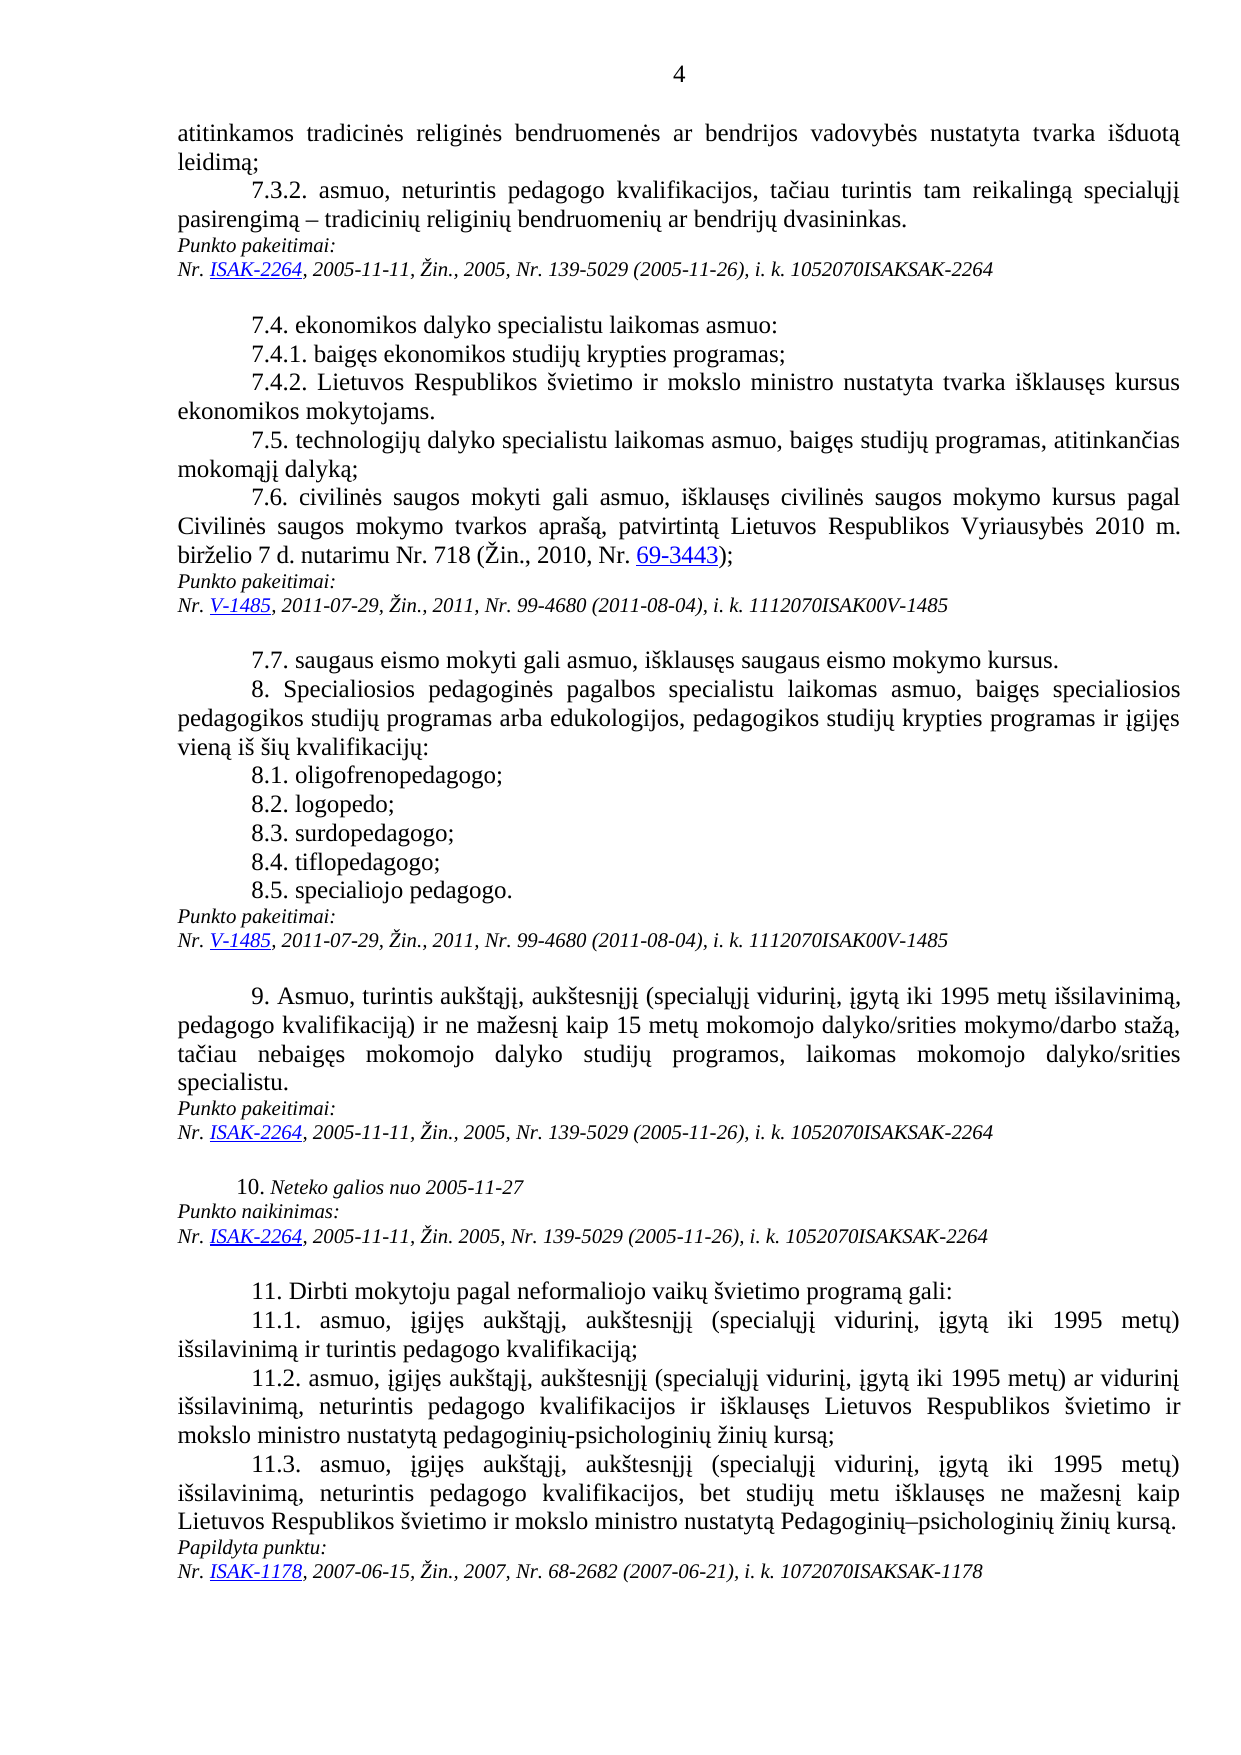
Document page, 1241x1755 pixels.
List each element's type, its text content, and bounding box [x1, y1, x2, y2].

text atitinkamos tradicinės religinės bendruomenės ar bendrijos vadovybės nustatyta tvarka išduotą leidimą; [177, 118, 1181, 176]
text Punkto pakeitimai: [177, 569, 1181, 593]
text Nr. ISAK-1178, 2007-06-15, Žin., 2007, Nr. 68-2682 (2007-06-21), i. k. 1072070ISAKSAK-1178 [177, 1559, 1181, 1583]
text Punkto pakeitimai: [177, 904, 1181, 928]
text 7.4. ekonomikos dalyko specialistu laikomas asmuo: [177, 310, 1181, 339]
text 11. Dirbti mokytoju pagal neformaliojo vaikų švietimo programą gali: [177, 1276, 1181, 1305]
text Punkto pakeitimai: [177, 1096, 1181, 1120]
text 11.2. asmuo, įgijęs aukštąjį, aukštesnįjį (specialųjį vidurinį, įgytą iki 1995 metų) ar vidurinį išsilavinimą, neturintis pedagogo kvalifikacijos ir išklausęs Lietuvos Respublikos švietimo ir mokslo ministro nustatytą pedagoginių-psichologinių žinių kursą; [177, 1363, 1181, 1449]
text Nr. V-1485, 2011-07-29, Žin., 2011, Nr. 99-4680 (2011-08-04), i. k. 1112070ISAK00V-1485 [177, 593, 1181, 617]
text Nr. V-1485, 2011-07-29, Žin., 2011, Nr. 99-4680 (2011-08-04), i. k. 1112070ISAK00V-1485 [177, 928, 1181, 952]
text 11.1. asmuo, įgijęs aukštąjį, aukštesnįjį (specialųjį vidurinį, įgytą iki 1995 metų) išsilavinimą ir turintis pedagogo kvalifikaciją; [177, 1305, 1181, 1363]
text 8.5. specialiojo pedagogo. [177, 876, 1181, 904]
text 7.7. saugaus eismo mokyti gali asmuo, išklausęs saugaus eismo mokymo kursus. [177, 646, 1181, 674]
text 7.3.2. asmuo, neturintis pedagogo kvalifikacijos, tačiau turintis tam reikalingą specialųjį pasirengimą – tradicinių religinių bendruomenių ar bendrijų dvasininkas. [177, 176, 1181, 233]
text 8.2. logopedo; [177, 789, 1181, 818]
text 8.4. tiflopedagogo; [177, 847, 1181, 876]
text 11.3. asmuo, įgijęs aukštąjį, aukštesnįjį (specialųjį vidurinį, įgytą iki 1995 metų) išsilavinimą, neturintis pedagogo kvalifikacijos, bet studijų metu išklausęs ne mažesnį kaip Lietuvos Respublikos švietimo ir mokslo ministro nustatytą Pedagoginių–psichologinių žinių kursą. [177, 1449, 1181, 1535]
text 7.5. technologijų dalyko specialistu laikomas asmuo, baigęs studijų programas, atitinkančias mokomąjį dalyką; [177, 425, 1181, 482]
text Papildyta punktu: [177, 1535, 1181, 1559]
text 8.1. oligofrenopedagogo; [177, 761, 1181, 789]
text 7.6. civilinės saugos mokyti gali asmuo, išklausęs civilinės saugos mokymo kursus pagal Civilinės saugos mokymo tvarkos aprašą, patvirtintą Lietuvos Respublikos Vyriausybės 2010 m. birželio 7 d. nutarimu Nr. 718 (Žin., 2010, Nr. 69-3443); [177, 482, 1181, 569]
text Punkto pakeitimai: [177, 233, 1181, 257]
text 8. Specialiosios pedagoginės pagalbos specialistu laikomas asmuo, baigęs specialiosios pedagogikos studijų programas arba edukologijos, pedagogikos studijų krypties programas ir įgijęs vieną iš šių kvalifikacijų: [177, 674, 1181, 761]
text Nr. ISAK-2264, 2005-11-11, Žin. 2005, Nr. 139-5029 (2005-11-26), i. k. 1052070ISAKSAK-2264 [177, 1223, 1181, 1248]
text Nr. ISAK-2264, 2005-11-11, Žin., 2005, Nr. 139-5029 (2005-11-26), i. k. 1052070ISAKSAK-2264 [177, 257, 1181, 281]
text 7.4.2. Lietuvos Respublikos švietimo ir mokslo ministro nustatyta tvarka išklausęs kursus ekonomikos mokytojams. [177, 367, 1181, 425]
text Punkto naikinimas: [177, 1199, 1181, 1223]
text Nr. ISAK-2264, 2005-11-11, Žin., 2005, Nr. 139-5029 (2005-11-26), i. k. 1052070ISAKSAK-2264 [177, 1120, 1181, 1144]
text 10. Neteko galios nuo 2005-11-27 [177, 1173, 1181, 1199]
text 9. Asmuo, turintis aukštąjį, aukštesnįjį (specialųjį vidurinį, įgytą iki 1995 metų išsilavinimą, pedagogo kvalifikaciją) ir ne mažesnį kaip 15 metų mokomojo dalyko/srities mokymo/darbo stažą, tačiau nebaigęs mokomojo dalyko studijų programos, laikomas mokomojo dalyko/srities specialistu. [177, 981, 1181, 1096]
text 7.4.1. baigęs ekonomikos studijų krypties programas; [177, 339, 1181, 367]
text 8.3. surdopedagogo; [177, 818, 1181, 847]
